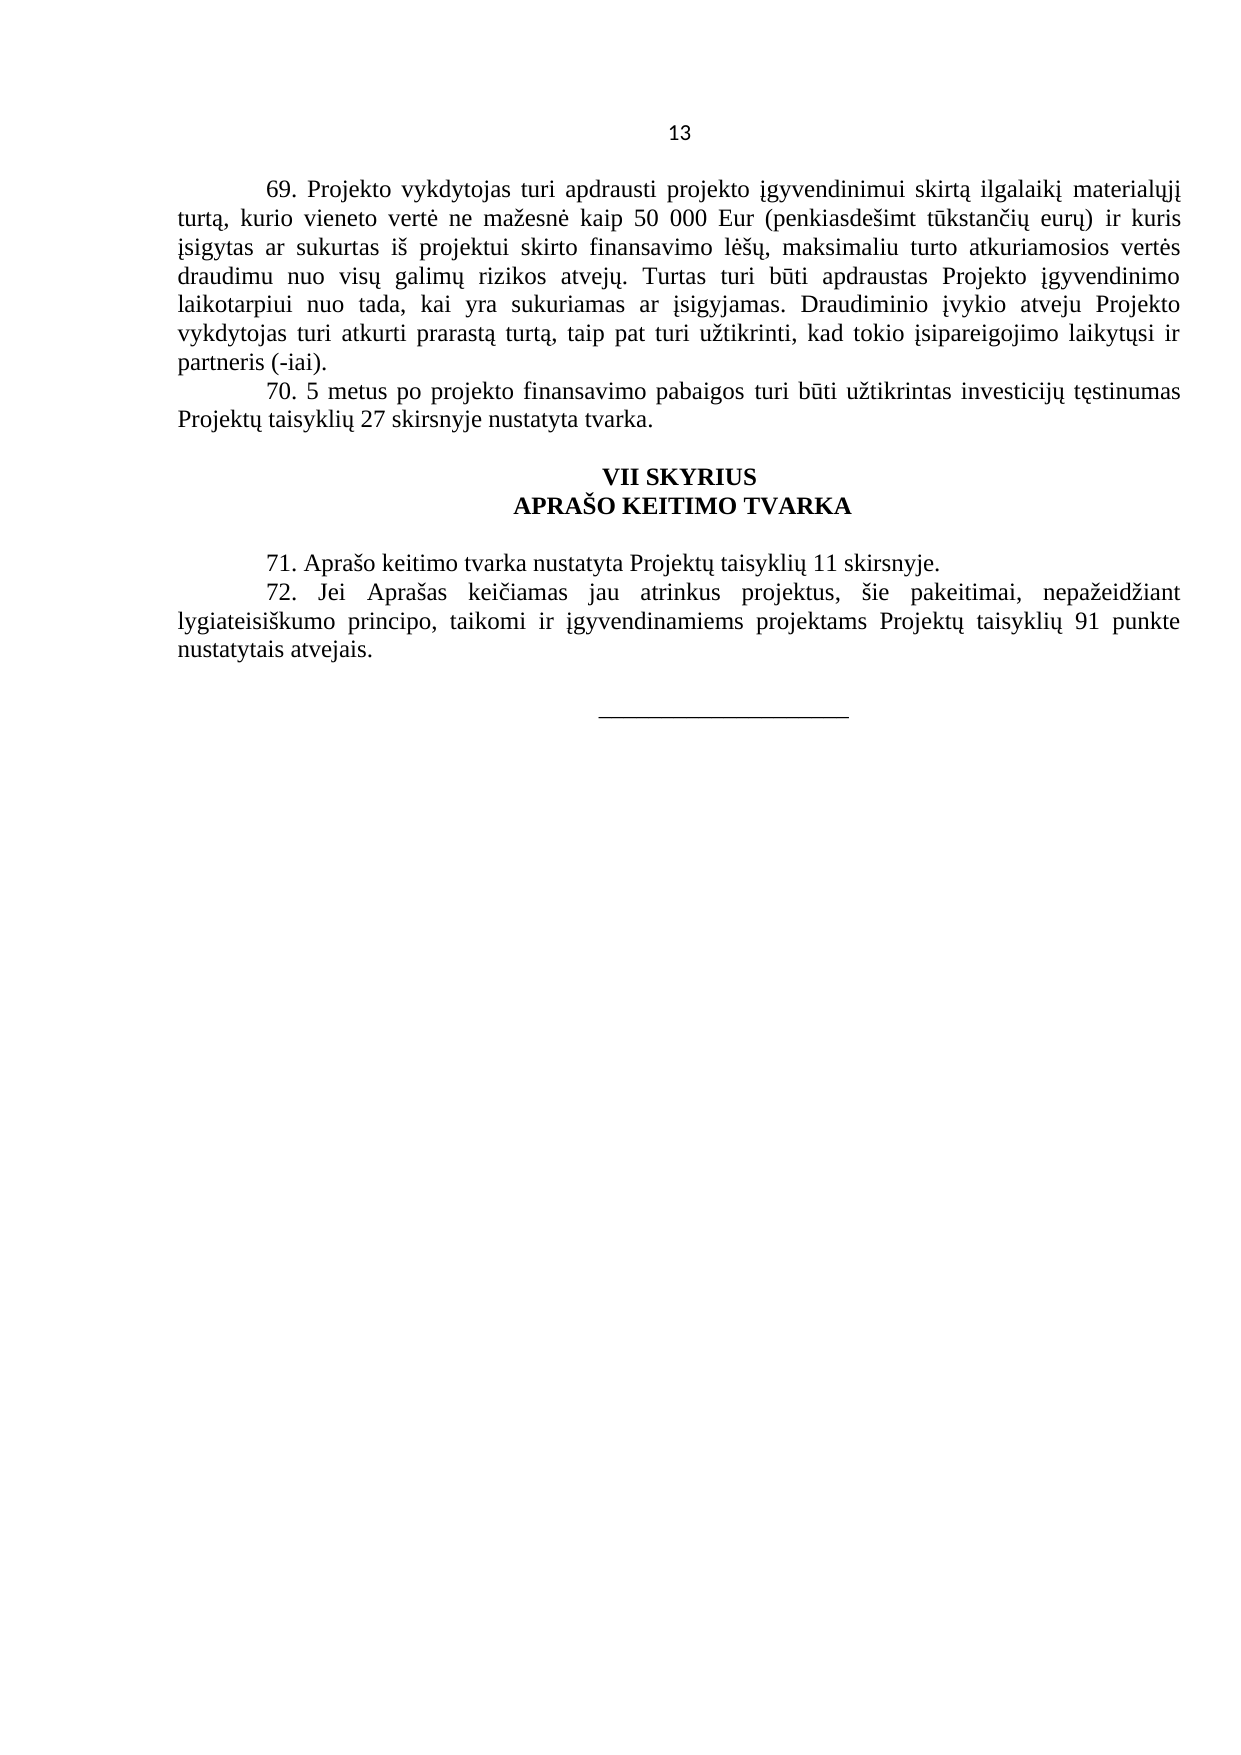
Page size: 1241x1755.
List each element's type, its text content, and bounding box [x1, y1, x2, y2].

text 72. Jei Aprašas keičiamas jau atrinkus projektus, šie pakeitimai, nepažeidžiant lygiateisiškumo principo, taikomi ir įgyvendinamiems projektams Projektų taisyklių 91 punkte nustatytais atvejais. [177, 577, 1181, 663]
text ____________________ [177, 692, 1181, 721]
text APRAŠO KEITIMO TVARKA [177, 491, 1181, 519]
text 70. 5 metus po projekto finansavimo pabaigos turi būti užtikrintas investicijų tęstinumas Projektų taisyklių 27 skirsnyje nustatyta tvarka. [177, 376, 1181, 433]
text 69. Projekto vykdytojas turi apdrausti projekto įgyvendinimui skirtą ilgalaikį materialųjį turtą, kurio vieneto vertė ne mažesnė kaip 50 000 Eur (penkiasdešimt tūkstančių eurų) ir kuris įsigytas ar sukurtas iš projektui skirto finansavimo lėšų, maksimaliu turto atkuriamosios vertės draudimu nuo visų galimų rizikos atvejų. Turtas turi būti apdraustas Projekto įgyvendinimo laikotarpiui nuo tada, kai yra sukuriamas ar įsigyjamas. Draudiminio įvykio atveju Projekto vykdytojas turi atkurti prarastą turtą, taip pat turi užtikrinti, kad tokio įsipareigojimo laikytųsi ir partneris (-iai). [177, 174, 1181, 376]
text VII SKYRIUS [177, 462, 1181, 491]
text 71. Aprašo keitimo tvarka nustatyta Projektų taisyklių 11 skirsnyje. [177, 548, 1181, 577]
